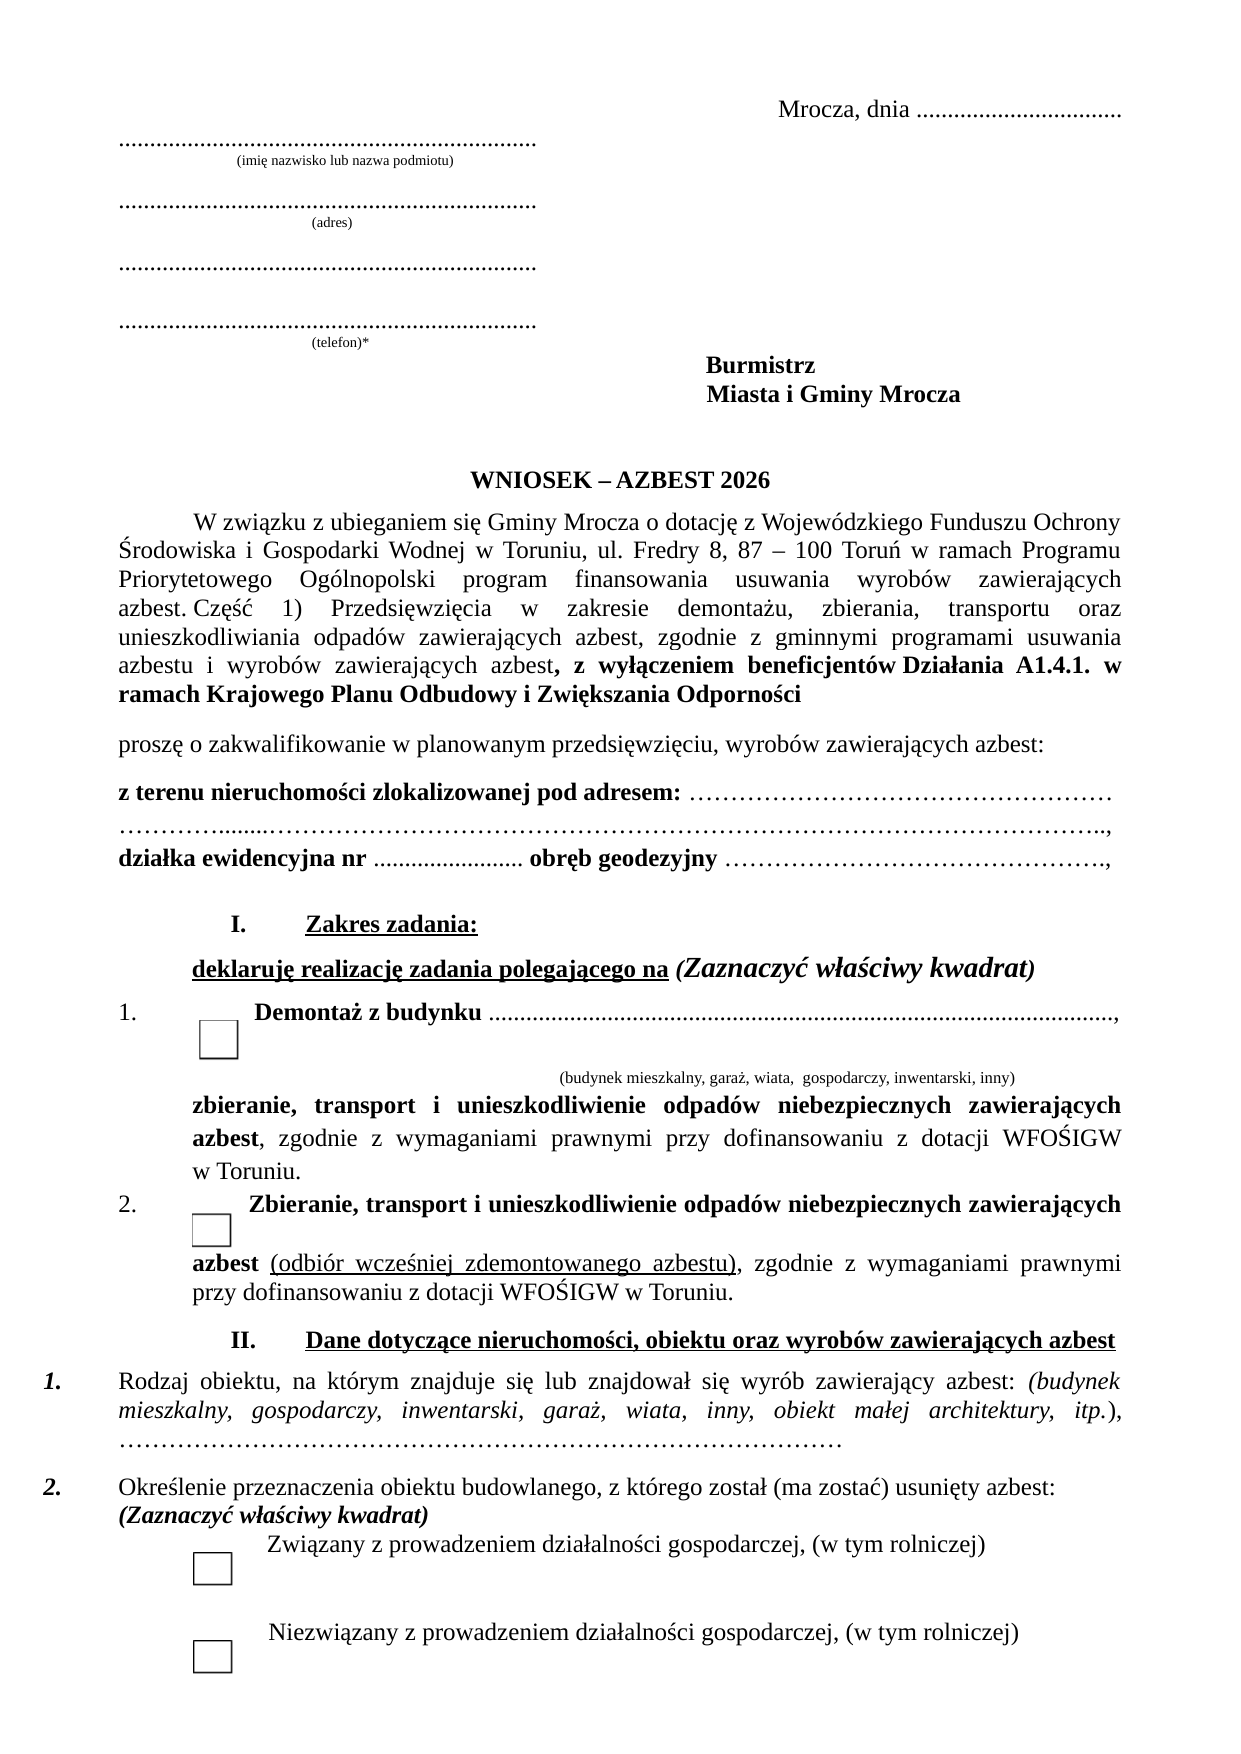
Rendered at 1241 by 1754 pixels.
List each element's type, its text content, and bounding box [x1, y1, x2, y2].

text (adres) [118, 214, 1122, 231]
text Miasta i Gminy Mrocza [706, 379, 1122, 408]
text (budynek mieszkalny, garaż, wiata, gospodarczy, inwentarski, inny) [486, 1068, 1122, 1087]
text Burmistrz [118, 350, 1122, 379]
text zbieranie, transport i unieszkodliwienie odpadów niebezpiecznych zawierających azbest, zgodnie z wymaganiami prawnymi przy dofinansowaniu z dotacji WFOŚIGW w Toruniu. [192, 1090, 1122, 1185]
text deklaruję realizację zadania polegającego na (Zaznaczyć właściwy kwadrat) [155, 951, 1122, 984]
text proszę o zakwalifikowanie w planowanym przedsięwzięciu, wyrobów zawierających azbest: [118, 729, 1122, 758]
text Niezwiązany z prowadzeniem działalności gospodarczej, (w tym rolniczej) [193, 1617, 1122, 1676]
text Mrocza, dnia ................................. [118, 94, 1122, 123]
text WNIOSEK – AZBEST 2026 [118, 465, 1122, 494]
text (imię nazwisko lub nazwa podmiotu) [118, 151, 1122, 168]
text ................................................................... [118, 247, 1122, 276]
text 1. Demontaż z budynku ...................................................................................................., [118, 997, 1122, 1064]
list Zbieranie, transport i unieszkodliwienie odpadów niebezpiecznych zawierających azbest (odbiór wcześniej zdemontowanego azbestu), zgodnie z wymaganiami prawnymi przy dofinansowaniu z dotacji WFOŚIGW w Toruniu. [118, 1189, 1122, 1306]
list Zakres zadania: [230, 909, 1122, 938]
list Rodzaj obiektu, na którym znajduje się lub znajdował się wyrób zawierający azbest: (budynek mieszkalny, gospodarczy, inwentarski, garaż, wiata, inny, obiekt małej architektury, itp.),…………………………………………………………………………… [43, 1366, 1122, 1452]
text ................................................................... [118, 123, 1122, 151]
text …………........……………………………………………………………………………………….., działka ewidencyjna nr ........................ obręb geodezyjny ………………………………………., [118, 810, 1122, 872]
text W związku z ubieganiem się Gminy Mrocza o dotację z Wojewódzkiego Funduszu Ochrony Środowiska i Gospodarki Wodnej w Toruniu, ul. Fredry 8, 87 – 100 Toruń w ramach Programu Priorytetowego Ogólnopolski program finansowania usuwania wyrobów zawierających azbest. Część 1) Przedsięwzięcia w zakresie demontażu, zbierania, transportu oraz unieszkodliwiania odpadów zawierających azbest, zgodnie z gminnymi programami usuwania azbestu i wyrobów zawierających azbest, z wyłączeniem beneficjentów Działania A1.4.1. w ramach Krajowego Planu Odbudowy i Zwiększania Odporności [118, 507, 1122, 708]
text z terenu nieruchomości zlokalizowanej pod adresem: …………………………………………… [118, 777, 1122, 806]
text Związany z prowadzeniem działalności gospodarczej, (w tym rolniczej) [193, 1529, 1122, 1588]
text ................................................................... [118, 305, 1122, 333]
text ................................................................... [118, 185, 1122, 214]
list Dane dotyczące nieruchomości, obiektu oraz wyrobów zawierających azbest [230, 1325, 1122, 1354]
list Określenie przeznaczenia obiektu budowlanego, z którego został (ma zostać) usunięty azbest: (Zaznaczyć właściwy kwadrat) [43, 1472, 1122, 1529]
text (telefon)* [118, 333, 1122, 350]
